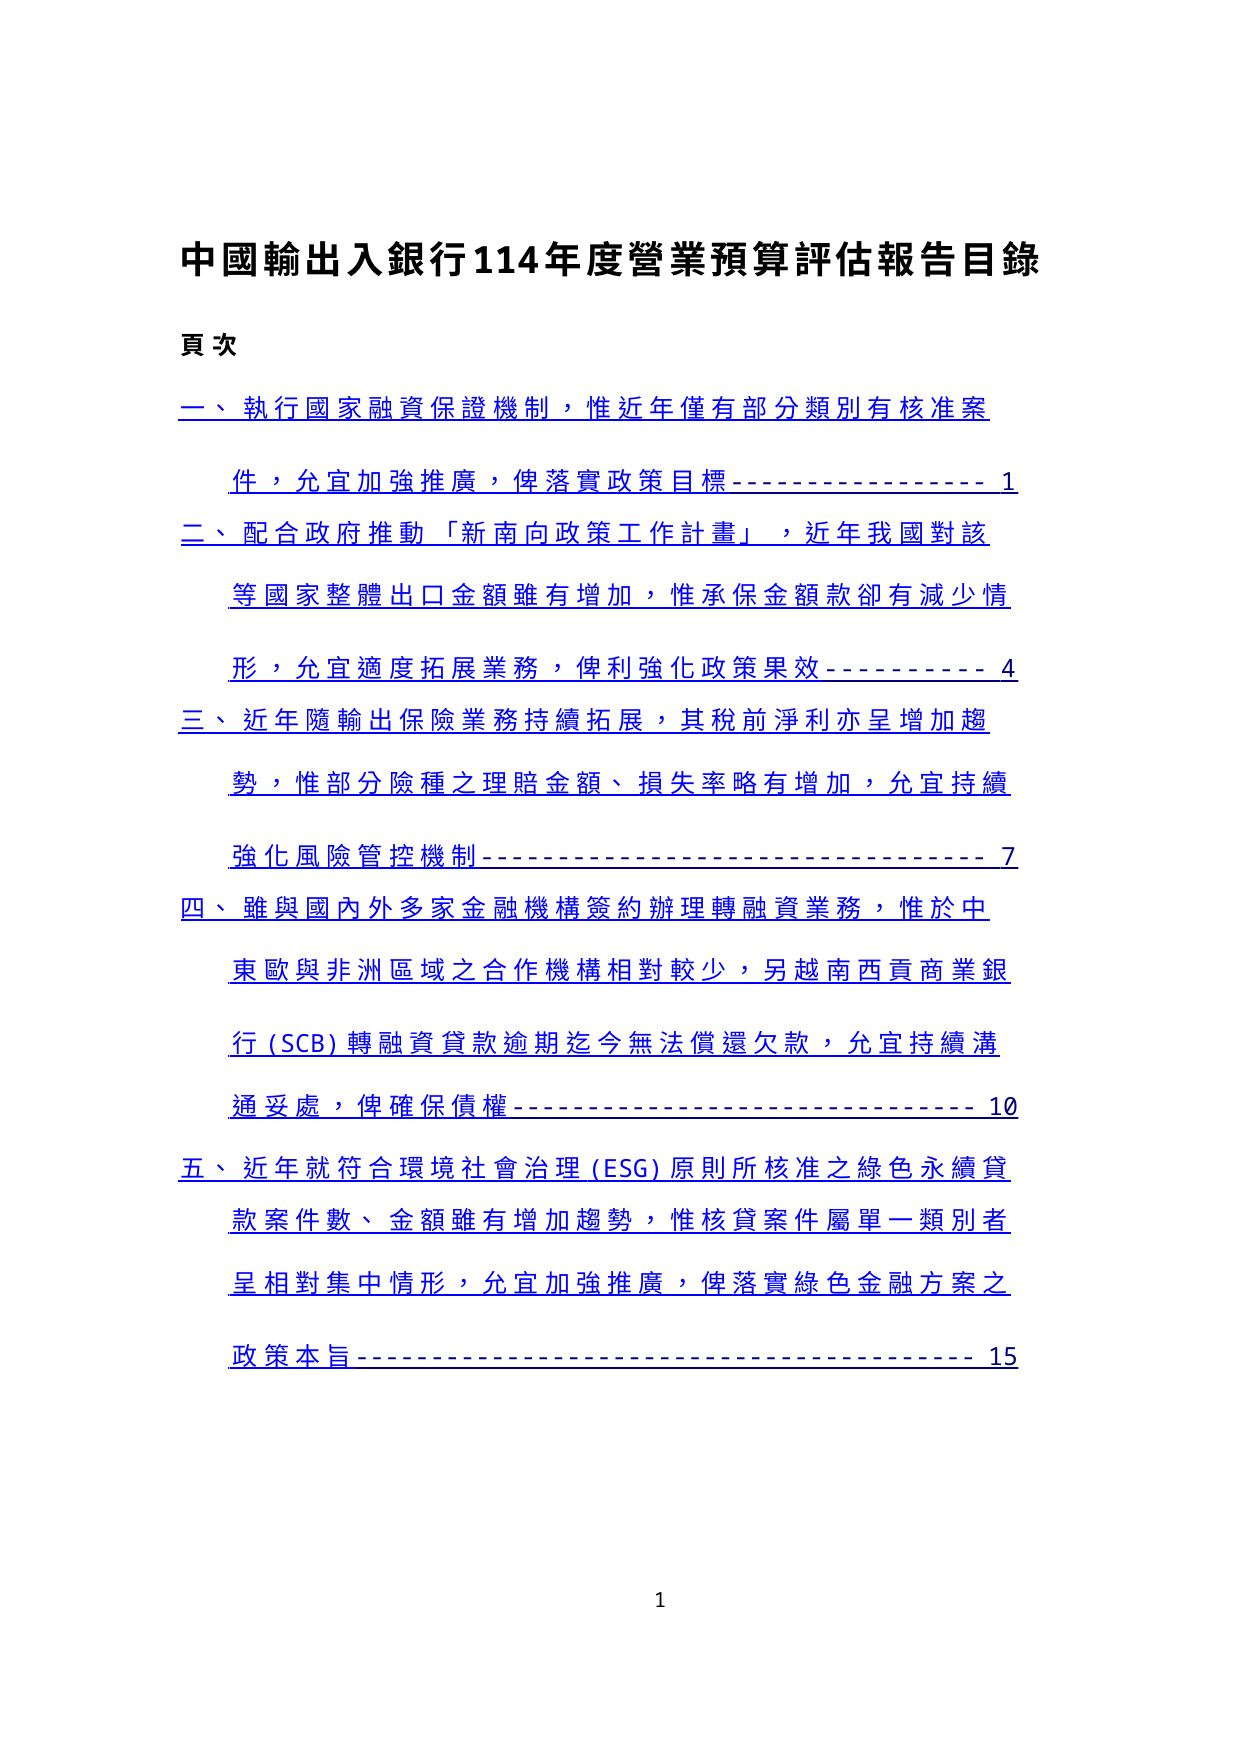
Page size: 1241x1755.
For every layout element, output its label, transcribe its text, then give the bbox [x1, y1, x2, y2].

text 一、執行國家融資保證機制，惟近年僅有部分類別有核准案件，允宜加強推廣，俾落實政策目標 1 [177, 365, 1018, 490]
text 中國輸出入銀行114年度營業預算評估報告目錄 頁次 [177, 177, 1063, 365]
text 三、近年隨輸出保險業務持續拓展，其稅前淨利亦呈增加趨勢，惟部分險種之理賠金額、損失率略有增加，允宜持續強化風險管控機制 7 [177, 677, 1018, 865]
text 二、配合政府推動「新南向政策工作計畫」，近年我國對該等國家整體出口金額雖有增加，惟承保金額款卻有減少情形，允宜適度拓展業務，俾利強化政策果效 4 [177, 490, 1018, 677]
text 四、雖與國內外多家金融機構簽約辦理轉融資業務，惟於中東歐與非洲區域之合作機構相對較少，另越南西貢商業銀行(SCB)轉融資貸款逾期迄今無法償還欠款，允宜持續溝通妥處，俾確保債權 10 [177, 865, 1018, 1115]
text 五、近年就符合環境社會治理(ESG)原則所核准之綠色永續貸款案件數、金額雖有增加趨勢，惟核貸案件屬單一類別者呈相對集中情形，允宜加強推廣，俾落實綠色金融方案之政策本旨 15 [177, 1115, 1018, 1365]
